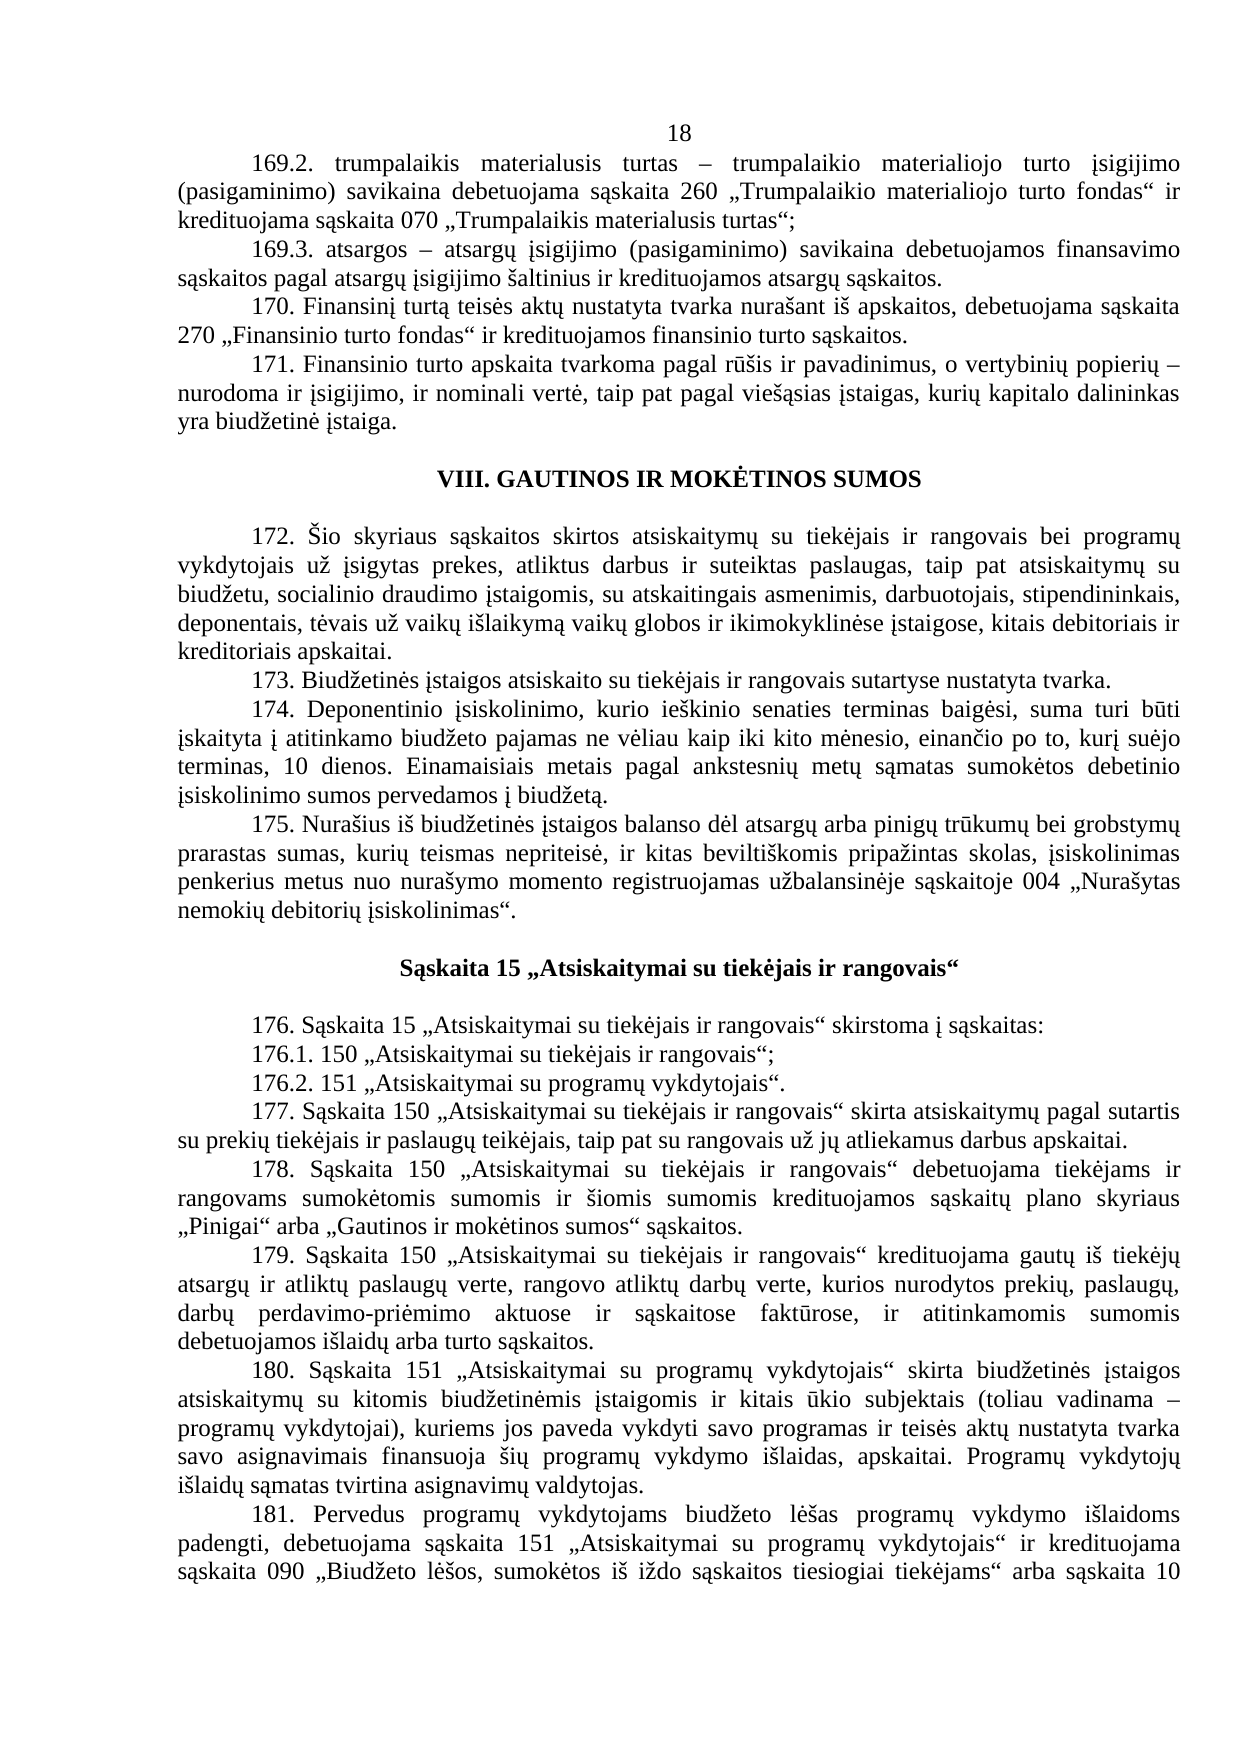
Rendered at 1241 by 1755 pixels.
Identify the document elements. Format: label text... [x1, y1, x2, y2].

text Sąskaita 15 „Atsiskaitymai su tiekėjais ir rangovais“ [177, 953, 1181, 981]
text 172. Šio skyriaus sąskaitos skirtos atsiskaitymų su tiekėjais ir rangovais bei programų vykdytojais už įsigytas prekes, atliktus darbus ir suteiktas paslaugas, taip pat atsiskaitymų su biudžetu, socialinio draudimo įstaigomis, su atskaitingais asmenimis, darbuotojais, stipendininkais, deponentais, tėvais už vaikų išlaikymą vaikų globos ir ikimokyklinėse įstaigose, kitais debitoriais ir kreditoriais apskaitai. [177, 521, 1181, 665]
text 177. Sąskaita 150 „Atsiskaitymai su tiekėjais ir rangovais“ skirta atsiskaitymų pagal sutartis su prekių tiekėjais ir paslaugų teikėjais, taip pat su rangovais už jų atliekamus darbus apskaitai. [177, 1096, 1181, 1154]
text VIII. GAUTINOS IR MOKĖTINOS SUMOS [177, 464, 1181, 493]
text 176. Sąskaita 15 „Atsiskaitymai su tiekėjais ir rangovais“ skirstoma į sąskaitas: [177, 1010, 1181, 1039]
text 169.3. atsargos – atsargų įsigijimo (pasigaminimo) savikaina debetuojamos finansavimo sąskaitos pagal atsargų įsigijimo šaltinius ir kredituojamos atsargų sąskaitos. [177, 234, 1181, 291]
text 176.2. 151 „Atsiskaitymai su programų vykdytojais“. [177, 1068, 1181, 1096]
text 181. Pervedus programų vykdytojams biudžeto lėšas programų vykdymo išlaidoms padengti, debetuojama sąskaita 151 „Atsiskaitymai su programų vykdytojais“ ir kredituojama sąskaita 090 „Biudžeto lėšos, sumokėtos iš iždo sąskaitos tiesiogiai tiekėjams“ arba sąskaita 10 [177, 1499, 1181, 1585]
text 179. Sąskaita 150 „Atsiskaitymai su tiekėjais ir rangovais“ kredituojama gautų iš tiekėjų atsargų ir atliktų paslaugų verte, rangovo atliktų darbų verte, kurios nurodytos prekių, paslaugų, darbų perdavimo-priėmimo aktuose ir sąskaitose faktūrose, ir atitinkamomis sumomis debetuojamos išlaidų arba turto sąskaitos. [177, 1240, 1181, 1355]
text 170. Finansinį turtą teisės aktų nustatyta tvarka nurašant iš apskaitos, debetuojama sąskaita 270 „Finansinio turto fondas“ ir kredituojamos finansinio turto sąskaitos. [177, 291, 1181, 349]
text 180. Sąskaita 151 „Atsiskaitymai su programų vykdytojais“ skirta biudžetinės įstaigos atsiskaitymų su kitomis biudžetinėmis įstaigomis ir kitais ūkio subjektais (toliau vadinama – programų vykdytojai), kuriems jos paveda vykdyti savo programas ir teisės aktų nustatyta tvarka savo asignavimais finansuoja šių programų vykdymo išlaidas, apskaitai. Programų vykdytojų išlaidų sąmatas tvirtina asignavimų valdytojas. [177, 1355, 1181, 1499]
text 169.2. trumpalaikis materialusis turtas – trumpalaikio materialiojo turto įsigijimo (pasigaminimo) savikaina debetuojama sąskaita 260 „Trumpalaikio materialiojo turto fondas“ ir kredituojama sąskaita 070 „Trumpalaikis materialusis turtas“; [177, 148, 1181, 234]
text 173. Biudžetinės įstaigos atsiskaito su tiekėjais ir rangovais sutartyse nustatyta tvarka. [177, 665, 1181, 694]
text 178. Sąskaita 150 „Atsiskaitymai su tiekėjais ir rangovais“ debetuojama tiekėjams ir rangovams sumokėtomis sumomis ir šiomis sumomis kredituojamos sąskaitų plano skyriaus „Pinigai“ arba „Gautinos ir mokėtinos sumos“ sąskaitos. [177, 1154, 1181, 1240]
text 175. Nurašius iš biudžetinės įstaigos balanso dėl atsargų arba pinigų trūkumų bei grobstymų prarastas sumas, kurių teismas nepriteisė, ir kitas beviltiškomis pripažintas skolas, įsiskolinimas penkerius metus nuo nurašymo momento registruojamas užbalansinėje sąskaitoje 004 „Nurašytas nemokių debitorių įsiskolinimas“. [177, 809, 1181, 924]
text 171. Finansinio turto apskaita tvarkoma pagal rūšis ir pavadinimus, o vertybinių popierių – nurodoma ir įsigijimo, ir nominali vertė, taip pat pagal viešąsias įstaigas, kurių kapitalo dalininkas yra biudžetinė įstaiga. [177, 349, 1181, 435]
text 174. Deponentinio įsiskolinimo, kurio ieškinio senaties terminas baigėsi, suma turi būti įskaityta į atitinkamo biudžeto pajamas ne vėliau kaip iki kito mėnesio, einančio po to, kurį suėjo terminas, 10 dienos. Einamaisiais metais pagal ankstesnių metų sąmatas sumokėtos debetinio įsiskolinimo sumos pervedamos į biudžetą. [177, 694, 1181, 809]
text 176.1. 150 „Atsiskaitymai su tiekėjais ir rangovais“; [177, 1039, 1181, 1068]
